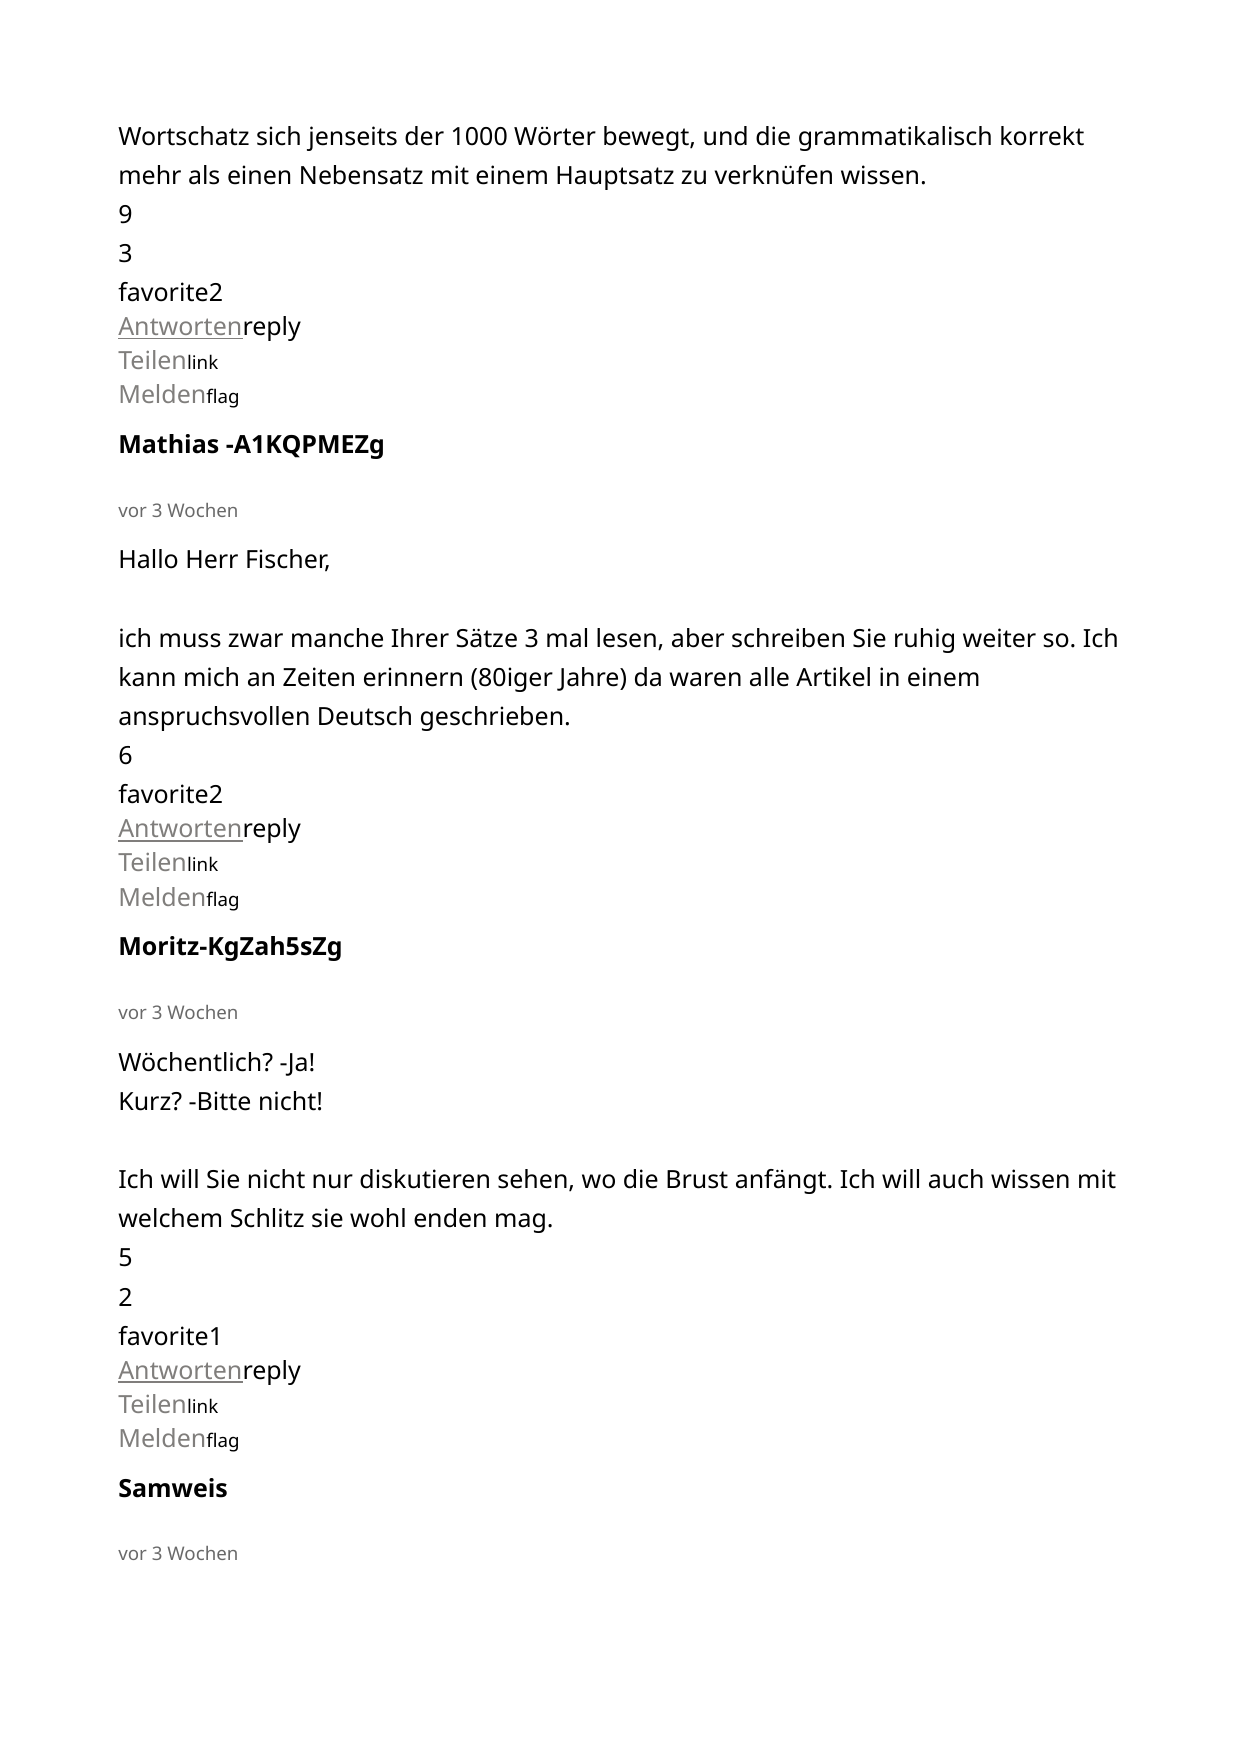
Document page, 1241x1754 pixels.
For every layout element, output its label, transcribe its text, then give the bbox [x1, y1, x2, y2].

text 3 [118, 236, 1122, 270]
text favorite2 [118, 777, 1122, 811]
text Hallo Herr Fischer, ich muss zwar manche Ihrer Sätze 3 mal lesen, aber schreiben Sie ruhig weiter so. Ich kann mich an Zeiten erinnern (80iger Jahre) da waren alle Artikel in einem anspruchsvollen Deutsch geschrieben. [118, 542, 1122, 733]
text 5 [118, 1240, 1122, 1274]
text Antwortenreply [118, 1352, 1122, 1386]
text vor 3 Wochen [118, 497, 1117, 523]
text Teilenlink [118, 845, 1122, 879]
text Antwortenreply [118, 309, 1122, 343]
text vor 3 Wochen [118, 999, 1117, 1025]
text Teilenlink [118, 343, 1122, 377]
text vor 3 Wochen [118, 1541, 1117, 1566]
text favorite2 [118, 275, 1122, 309]
text favorite1 [118, 1318, 1122, 1352]
text Antwortenreply [118, 811, 1122, 845]
text Mathias -A1KQPMEZg [118, 427, 1114, 461]
text 2 [118, 1279, 1122, 1313]
text Meldenflag [118, 1421, 1122, 1454]
text Meldenflag [118, 879, 1122, 913]
text 9 [118, 196, 1122, 231]
text 6 [118, 738, 1122, 772]
text Wortschatz sich jenseits der 1000 Wörter bewegt, und die grammatikalisch korrekt mehr als einen Nebensatz mit einem Hauptsatz zu verknüfen wissen. [118, 118, 1122, 191]
text Teilenlink [118, 1386, 1122, 1421]
text Moritz-KgZah5sZg [118, 929, 1114, 963]
text Wöchentlich? -Ja! Kurz? -Bitte nicht! Ich will Sie nicht nur diskutieren sehen, wo die Brust anfängt. Ich will auch wissen mit welchem Schlitz sie wohl enden mag. [118, 1044, 1122, 1235]
text Samweis [118, 1470, 1114, 1504]
text Meldenflag [118, 377, 1122, 411]
